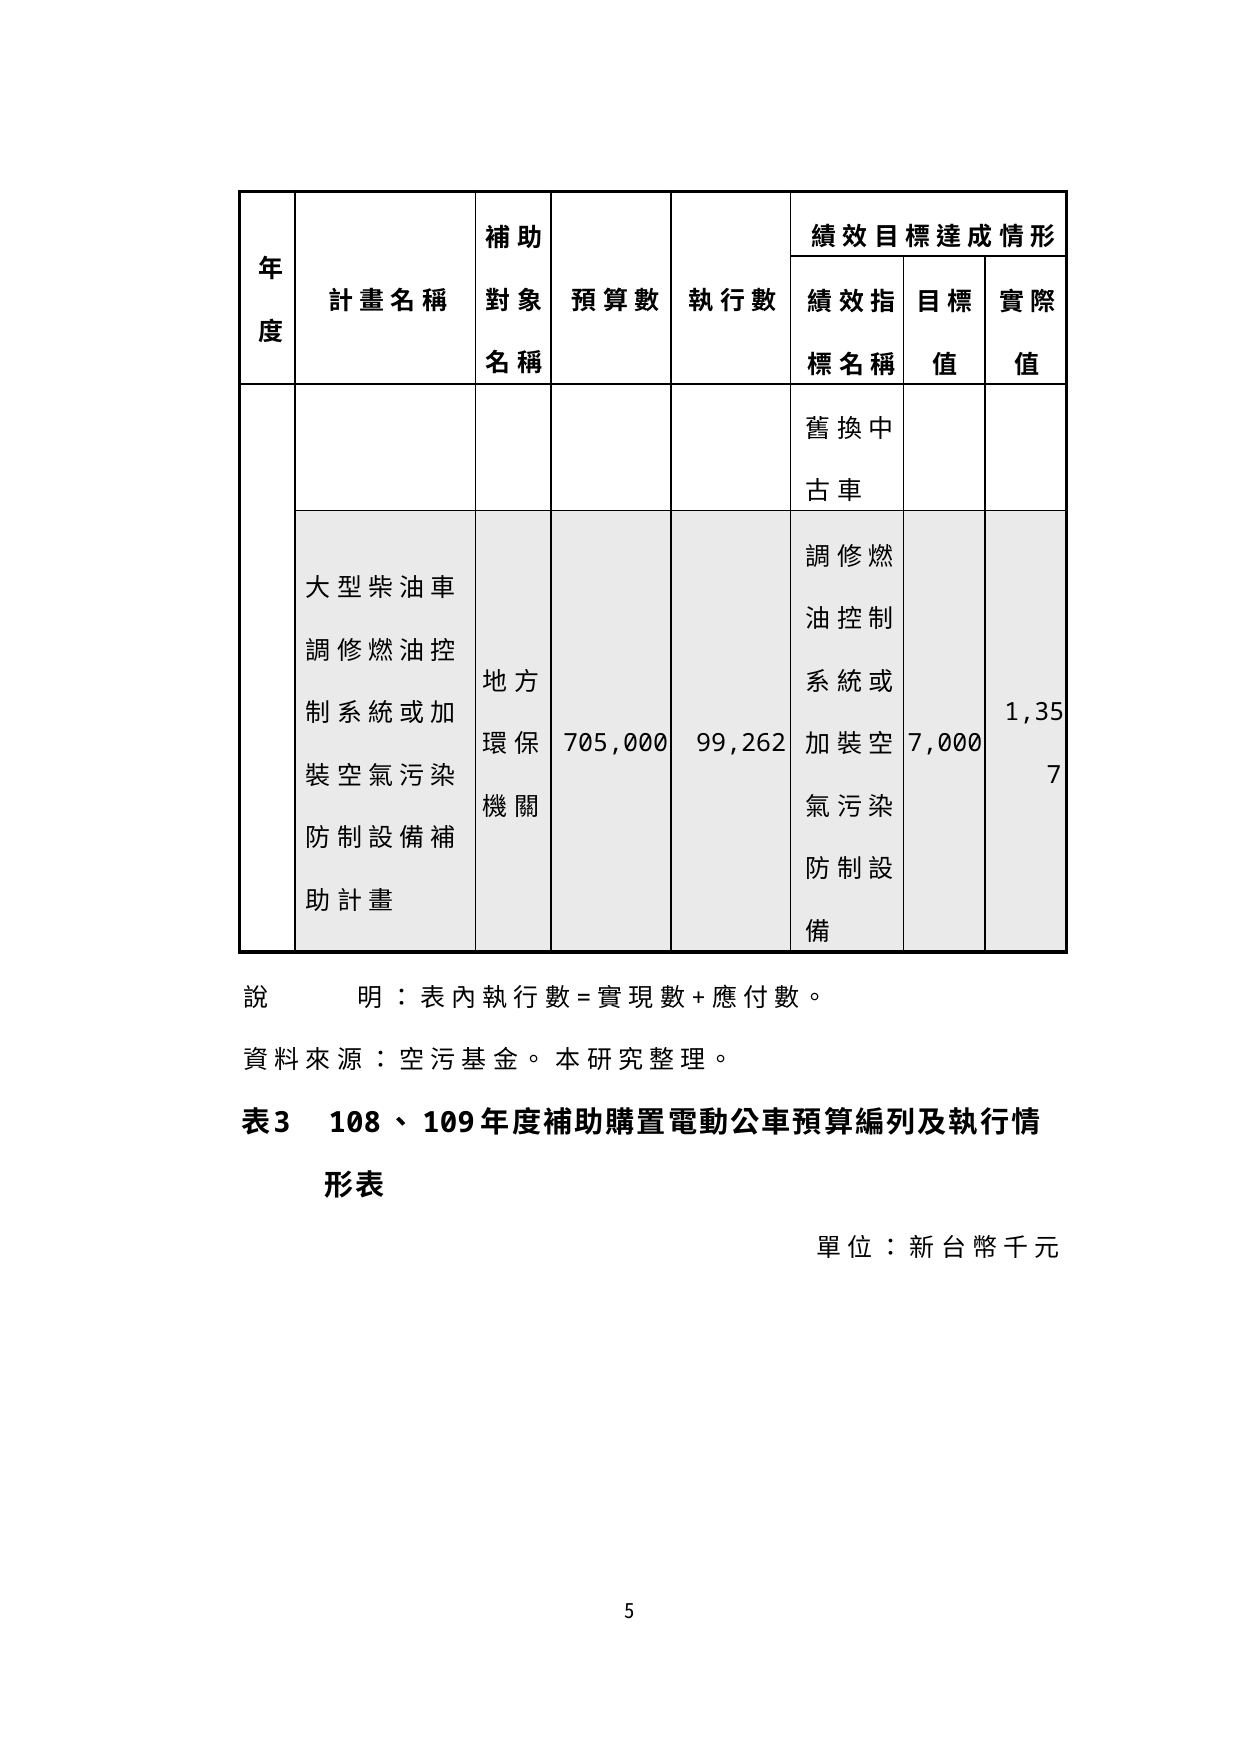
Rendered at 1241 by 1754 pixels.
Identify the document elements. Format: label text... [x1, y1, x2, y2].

table_cell [296, 385, 475, 510]
table_cell 99,262 [672, 511, 790, 950]
table_header 補助對象名稱 [476, 193, 550, 383]
table_cell [904, 385, 984, 510]
table_cell [241, 385, 294, 950]
table_header 預算數 [552, 193, 670, 383]
table_cell 實際值 [986, 257, 1065, 383]
table_header 績效目標達成情形 [791, 193, 1065, 255]
table_cell 地方環保機關 [476, 511, 550, 950]
text 單位：新台幣千元 [236, 1203, 1063, 1266]
table_cell 大型柴油車調修燃油控制系統或加裝空氣污染防制設備補助計畫 [296, 511, 475, 950]
table_header 年度 [241, 193, 294, 383]
table_cell [552, 385, 670, 510]
table_header 執行數 [672, 193, 790, 383]
table_cell [476, 385, 550, 510]
text 表3 108、109年度補助購置電動公車預算編列及執行情形表 [236, 1078, 1063, 1203]
table_cell 1,357 [986, 511, 1065, 950]
table_cell [672, 385, 790, 510]
table_cell 705,000 [552, 511, 670, 950]
table_cell 7,000 [904, 511, 984, 950]
table_cell 舊換中古車 [791, 385, 903, 510]
table_cell 績效指標名稱 [791, 257, 903, 383]
table_cell 目標值 [904, 257, 984, 383]
table_header 計畫名稱 [296, 193, 475, 383]
text 說 明：表內執行數=實現數+應付數。 [233, 953, 1063, 1016]
text 資料來源：空污基金。本研究整理。 [233, 1016, 1063, 1078]
table_cell 調修燃油控制系統或加裝空氣污染防制設備 [791, 511, 903, 950]
table_cell [986, 385, 1065, 510]
